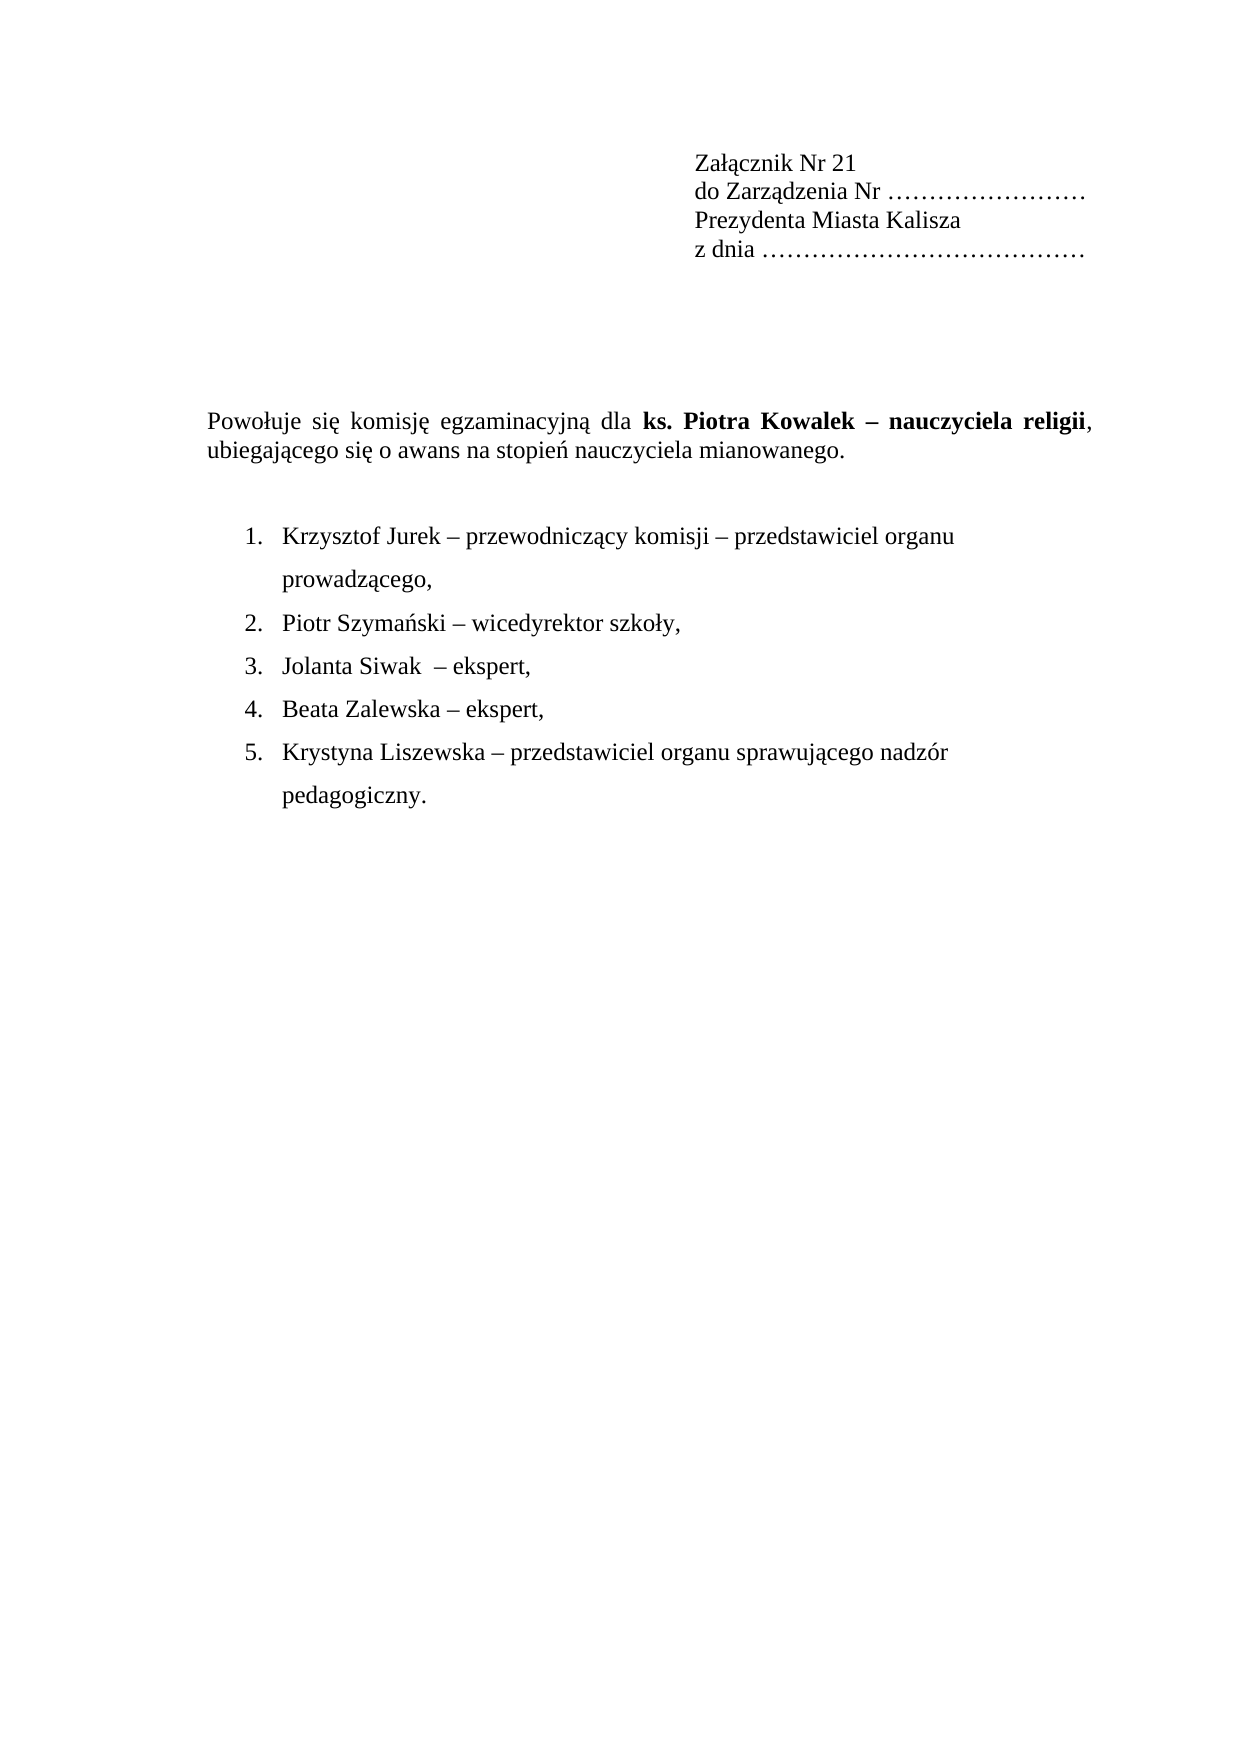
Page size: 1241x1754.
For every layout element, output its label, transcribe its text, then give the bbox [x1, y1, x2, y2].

list Krzysztof Jurek – przewodniczący komisji – przedstawiciel organu prowadzącego, [244, 521, 1092, 593]
text Prezydenta Miasta Kalisza [207, 205, 1092, 234]
list Krystyna Liszewska – przedstawiciel organu sprawującego nadzór pedagogiczny. [244, 737, 1092, 809]
list Piotr Szymański – wicedyrektor szkoły, [244, 608, 1092, 636]
list Jolanta Siwak – ekspert, [244, 651, 1092, 679]
text do Zarządzenia Nr …………………… [207, 176, 1092, 205]
text Powołuje się komisję egzaminacyjną dla ks. Piotra Kowalek – nauczyciela religii, ubiegającego się o awans na stopień nauczyciela mianowanego. [207, 406, 1092, 464]
text z dnia ………………………………… [207, 234, 1092, 263]
list Beata Zalewska – ekspert, [244, 694, 1092, 723]
text Załącznik Nr 21 [207, 148, 1092, 176]
